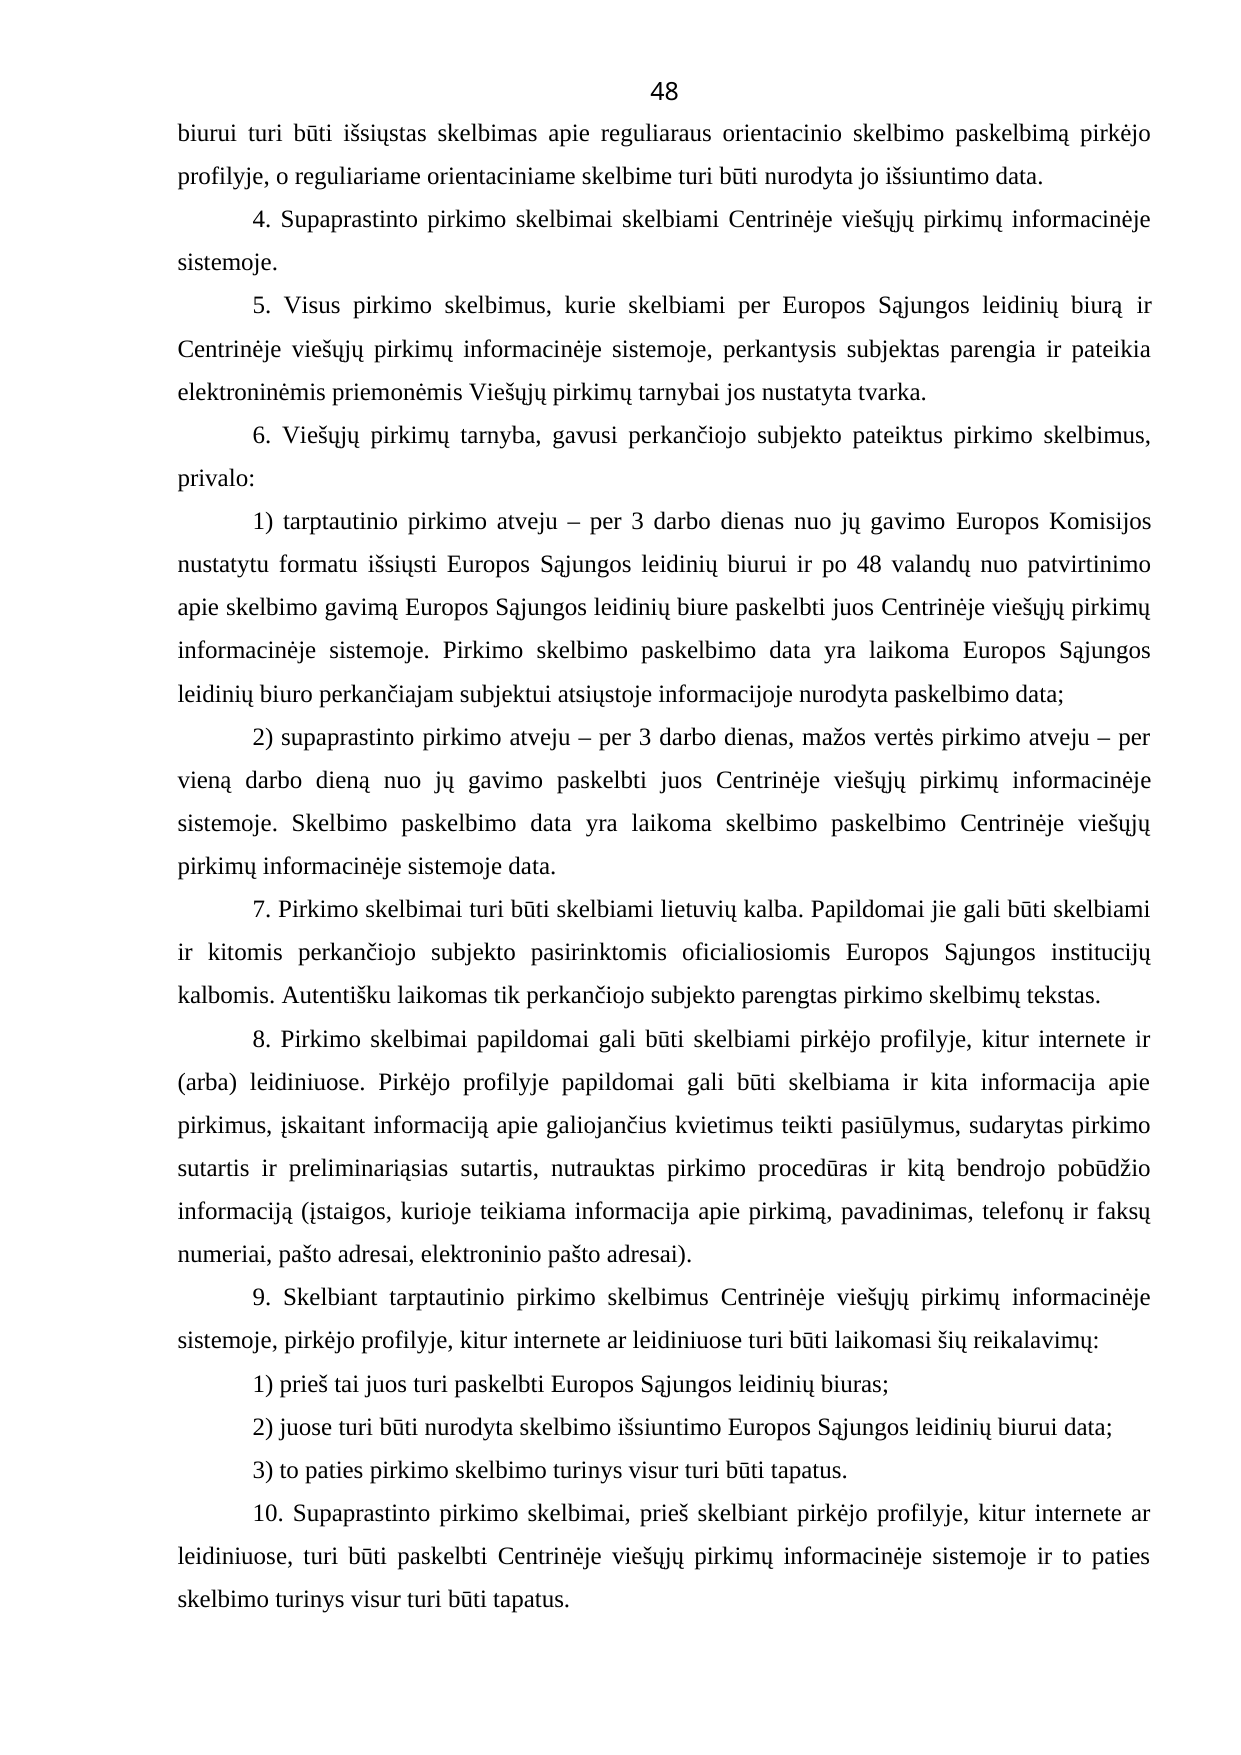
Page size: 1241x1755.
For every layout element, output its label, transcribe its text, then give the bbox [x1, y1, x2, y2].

text 3) to paties pirkimo skelbimo turinys visur turi būti tapatus. [177, 1455, 1152, 1484]
subtitle 6. Viešųjų pirkimų tarnyba, gavusi perkančiojo subjekto pateiktus pirkimo skelbimus, privalo: [177, 420, 1152, 492]
subtitle 2) supaprastinto pirkimo atveju – per 3 darbo dienas, mažos vertės pirkimo atveju – per vieną darbo dieną nuo jų gavimo paskelbti juos Centrinėje viešųjų pirkimų informacinėje sistemoje. Skelbimo paskelbimo data yra laikoma skelbimo paskelbimo Centrinėje viešųjų pirkimų informacinėje sistemoje data. [177, 722, 1152, 880]
text 8. Pirkimo skelbimai papildomai gali būti skelbiami pirkėjo profilyje, kitur internete ir (arba) leidiniuose. Pirkėjo profilyje papildomai gali būti skelbiama ir kita informacija apie pirkimus, įskaitant informaciją apie galiojančius kvietimus teikti pasiūlymus, sudarytas pirkimo sutartis ir preliminariąsias sutartis, nutrauktas pirkimo procedūras ir kitą bendrojo pobūdžio informaciją (įstaigos, kurioje teikiama informacija apie pirkimą, pavadinimas, telefonų ir faksų numeriai, pašto adresai, elektroninio pašto adresai). [177, 1024, 1152, 1268]
text biurui turi būti išsiųstas skelbimas apie reguliaraus orientacinio skelbimo paskelbimą pirkėjo profilyje, o reguliariame orientaciniame skelbime turi būti nurodyta jo išsiuntimo data. [177, 118, 1152, 190]
text 10. Supaprastinto pirkimo skelbimai, prieš skelbiant pirkėjo profilyje, kitur internete ar leidiniuose, turi būti paskelbti Centrinėje viešųjų pirkimų informacinėje sistemoje ir to paties skelbimo turinys visur turi būti tapatus. [177, 1498, 1152, 1613]
text 2) juose turi būti nurodyta skelbimo išsiuntimo Europos Sąjungos leidinių biurui data; [177, 1412, 1152, 1441]
text 4. Supaprastinto pirkimo skelbimai skelbiami Centrinėje viešųjų pirkimų informacinėje sistemoje. [177, 204, 1152, 276]
text 9. Skelbiant tarptautinio pirkimo skelbimus Centrinėje viešųjų pirkimų informacinėje sistemoje, pirkėjo profilyje, kitur internete ar leidiniuose turi būti laikomasi šių reikalavimų: [177, 1282, 1152, 1354]
subtitle 5. Visus pirkimo skelbimus, kurie skelbiami per Europos Sąjungos leidinių biurą ir Centrinėje viešųjų pirkimų informacinėje sistemoje, perkantysis subjektas parengia ir pateikia elektroninėmis priemonėmis Viešųjų pirkimų tarnybai jos nustatyta tvarka. [177, 291, 1152, 406]
subtitle 7. Pirkimo skelbimai turi būti skelbiami lietuvių kalba. Papildomai jie gali būti skelbiami ir kitomis perkančiojo subjekto pasirinktomis oficialiosiomis Europos Sąjungos institucijų kalbomis. Autentišku laikomas tik perkančiojo subjekto parengtas pirkimo skelbimų tekstas. [177, 894, 1152, 1009]
subtitle 1) tarptautinio pirkimo atveju – per 3 darbo dienas nuo jų gavimo Europos Komisijos nustatytu formatu išsiųsti Europos Sąjungos leidinių biurui ir po 48 valandų nuo patvirtinimo apie skelbimo gavimą Europos Sąjungos leidinių biure paskelbti juos Centrinėje viešųjų pirkimų informacinėje sistemoje. Pirkimo skelbimo paskelbimo data yra laikoma Europos Sąjungos leidinių biuro perkančiajam subjektui atsiųstoje informacijoje nurodyta paskelbimo data; [177, 506, 1152, 707]
text 1) prieš tai juos turi paskelbti Europos Sąjungos leidinių biuras; [177, 1369, 1152, 1397]
